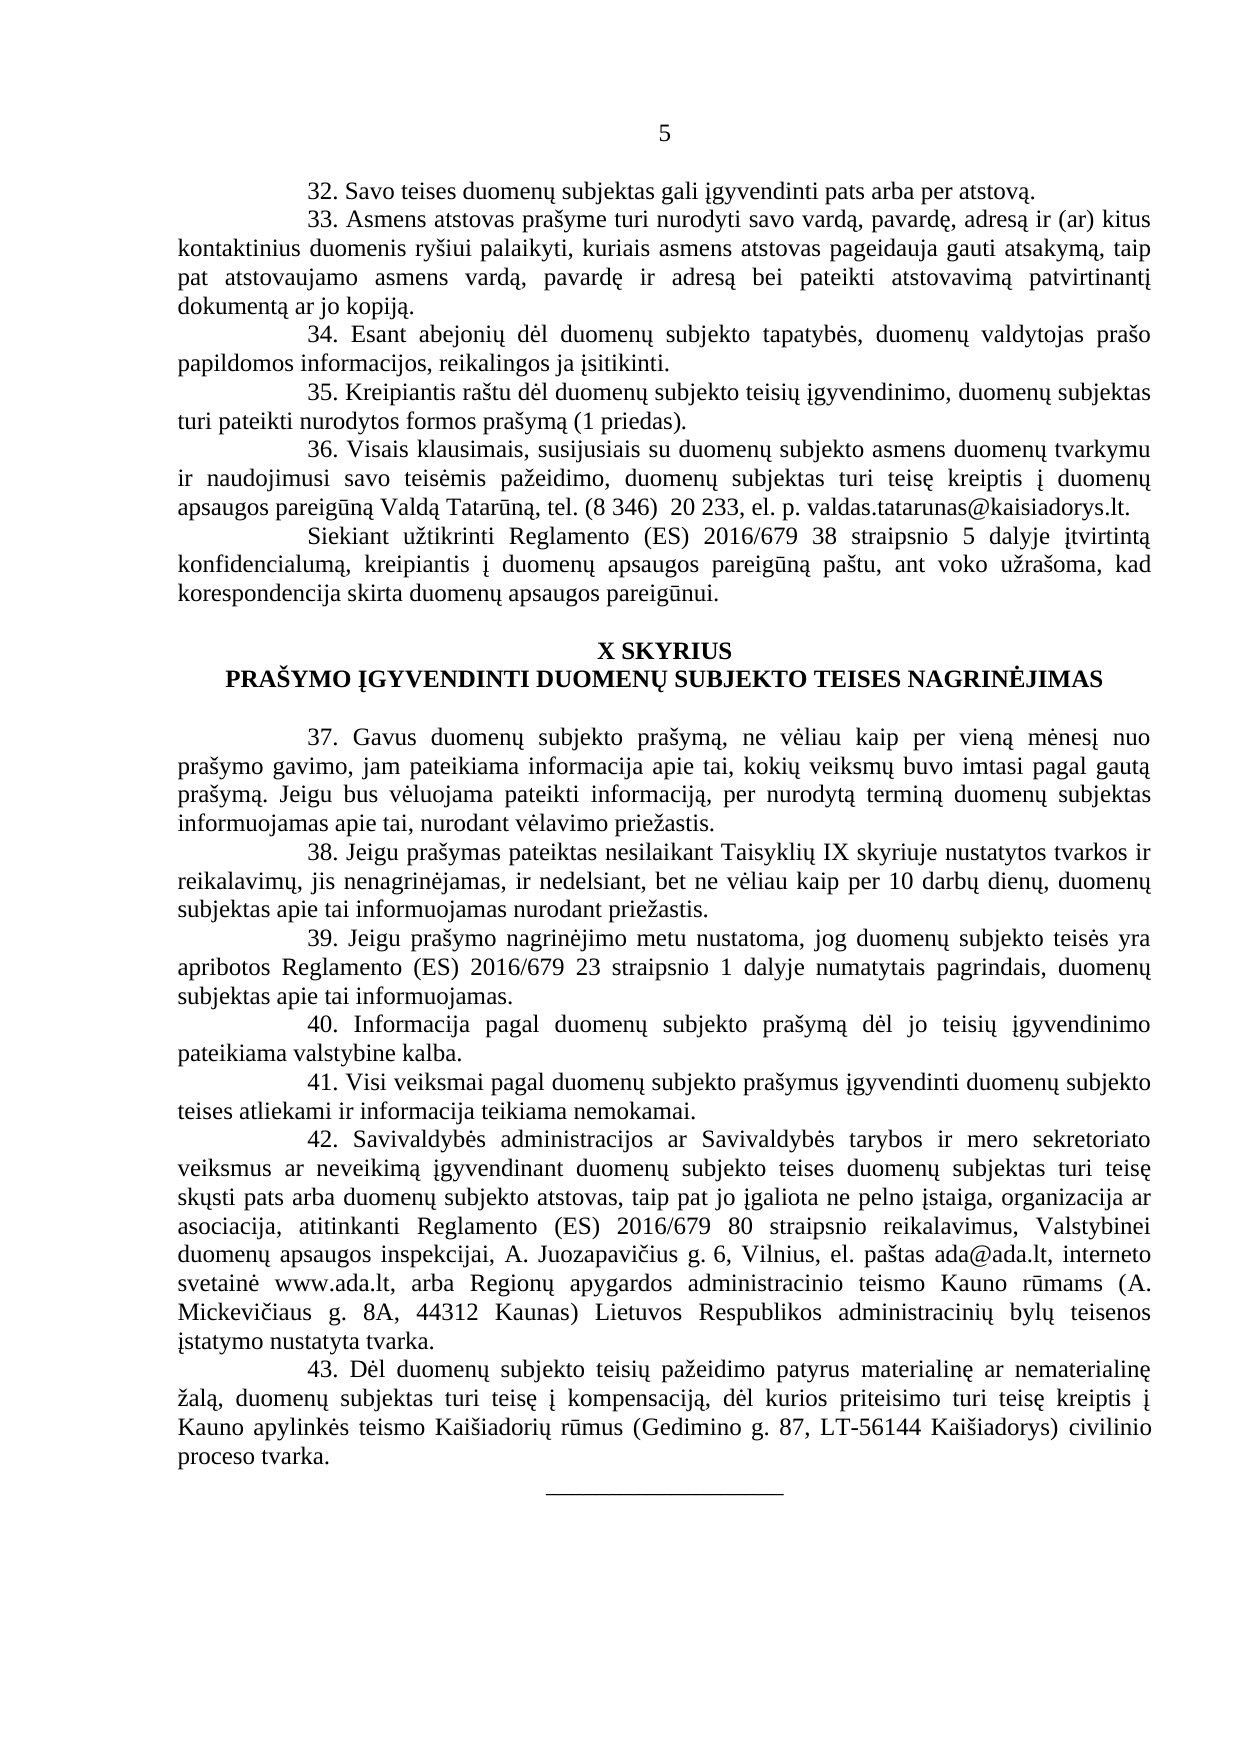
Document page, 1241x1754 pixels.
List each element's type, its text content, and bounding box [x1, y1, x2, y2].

text 34. Esant abejonių dėl duomenų subjekto tapatybės, duomenų valdytojas prašo papildomos informacijos, reikalingos ja įsitikinti. [177, 319, 1152, 377]
text 39. Jeigu prašymo nagrinėjimo metu nustatoma, jog duomenų subjekto teisės yra apribotos Reglamento (ES) 2016/679 23 straipsnio 1 dalyje numatytais pagrindais, duomenų subjektas apie tai informuojamas. [177, 923, 1152, 1009]
text PRAŠYMO ĮGYVENDINTI DUOMENŲ SUBJEKTO TEISES NAGRINĖJIMAS [177, 664, 1152, 693]
text 33. Asmens atstovas prašyme turi nurodyti savo vardą, pavardę, adresą ir (ar) kitus kontaktinius duomenis ryšiui palaikyti, kuriais asmens atstovas pageidauja gauti atsakymą, taip pat atstovaujamo asmens vardą, pavardę ir adresą bei pateikti atstovavimą patvirtinantį dokumentą ar jo kopiją. [177, 204, 1152, 319]
text 38. Jeigu prašymas pateiktas nesilaikant Taisyklių IX skyriuje nustatytos tvarkos ir reikalavimų, jis nenagrinėjamas, ir nedelsiant, bet ne vėliau kaip per 10 darbų dienų, duomenų subjektas apie tai informuojamas nurodant priežastis. [177, 837, 1152, 923]
text 43. Dėl duomenų subjekto teisių pažeidimo patyrus materialinę ar nematerialinę žalą, duomenų subjektas turi teisę į kompensaciją, dėl kurios priteisimo turi teisę kreiptis į Kauno apylinkės teismo Kaišiadorių rūmus (Gedimino g. 87, LT-56144 Kaišiadorys) civilinio proceso tvarka. [177, 1354, 1152, 1469]
text 36. Visais klausimais, susijusiais su duomenų subjekto asmens duomenų tvarkymu ir naudojimusi savo teisėmis pažeidimo, duomenų subjektas turi teisę kreiptis į duomenų apsaugos pareigūną Valdą Tatarūną, tel. (8 346) 20 233, el. p. valdas.tatarunas@kaisiadorys.lt. [177, 434, 1152, 521]
text ___________________ [177, 1469, 1152, 1498]
text 41. Visi veiksmai pagal duomenų subjekto prašymus įgyvendinti duomenų subjekto teises atliekami ir informacija teikiama nemokamai. [177, 1067, 1152, 1124]
text X SKYRIUS [177, 636, 1152, 664]
text 32. Savo teises duomenų subjektas gali įgyvendinti pats arba per atstovą. [177, 176, 1152, 204]
text Siekiant užtikrinti Reglamento (ES) 2016/679 38 straipsnio 5 dalyje įtvirtintą konfidencialumą, kreipiantis į duomenų apsaugos pareigūną paštu, ant voko užrašoma, kad korespondencija skirta duomenų apsaugos pareigūnui. [177, 521, 1152, 607]
text 42. Savivaldybės administracijos ar Savivaldybės tarybos ir mero sekretoriato veiksmus ar neveikimą įgyvendinant duomenų subjekto teises duomenų subjektas turi teisę skųsti pats arba duomenų subjekto atstovas, taip pat jo įgaliota ne pelno įstaiga, organizacija ar asociacija, atitinkanti Reglamento (ES) 2016/679 80 straipsnio reikalavimus, Valstybinei duomenų apsaugos inspekcijai, A. Juozapavičius g. 6, Vilnius, el. paštas ada@ada.lt, interneto svetainė www.ada.lt, arba Regionų apygardos administracinio teismo Kauno rūmams (A. Mickevičiaus g. 8A, 44312 Kaunas) Lietuvos Respublikos administracinių bylų teisenos įstatymo nustatyta tvarka. [177, 1124, 1152, 1354]
text 40. Informacija pagal duomenų subjekto prašymą dėl jo teisių įgyvendinimo pateikiama valstybine kalba. [177, 1009, 1152, 1067]
text 37. Gavus duomenų subjekto prašymą, ne vėliau kaip per vieną mėnesį nuo prašymo gavimo, jam pateikiama informacija apie tai, kokių veiksmų buvo imtasi pagal gautą prašymą. Jeigu bus vėluojama pateikti informaciją, per nurodytą terminą duomenų subjektas informuojamas apie tai, nurodant vėlavimo priežastis. [177, 722, 1152, 837]
text 35. Kreipiantis raštu dėl duomenų subjekto teisių įgyvendinimo, duomenų subjektas turi pateikti nurodytos formos prašymą (1 priedas). [177, 377, 1152, 434]
